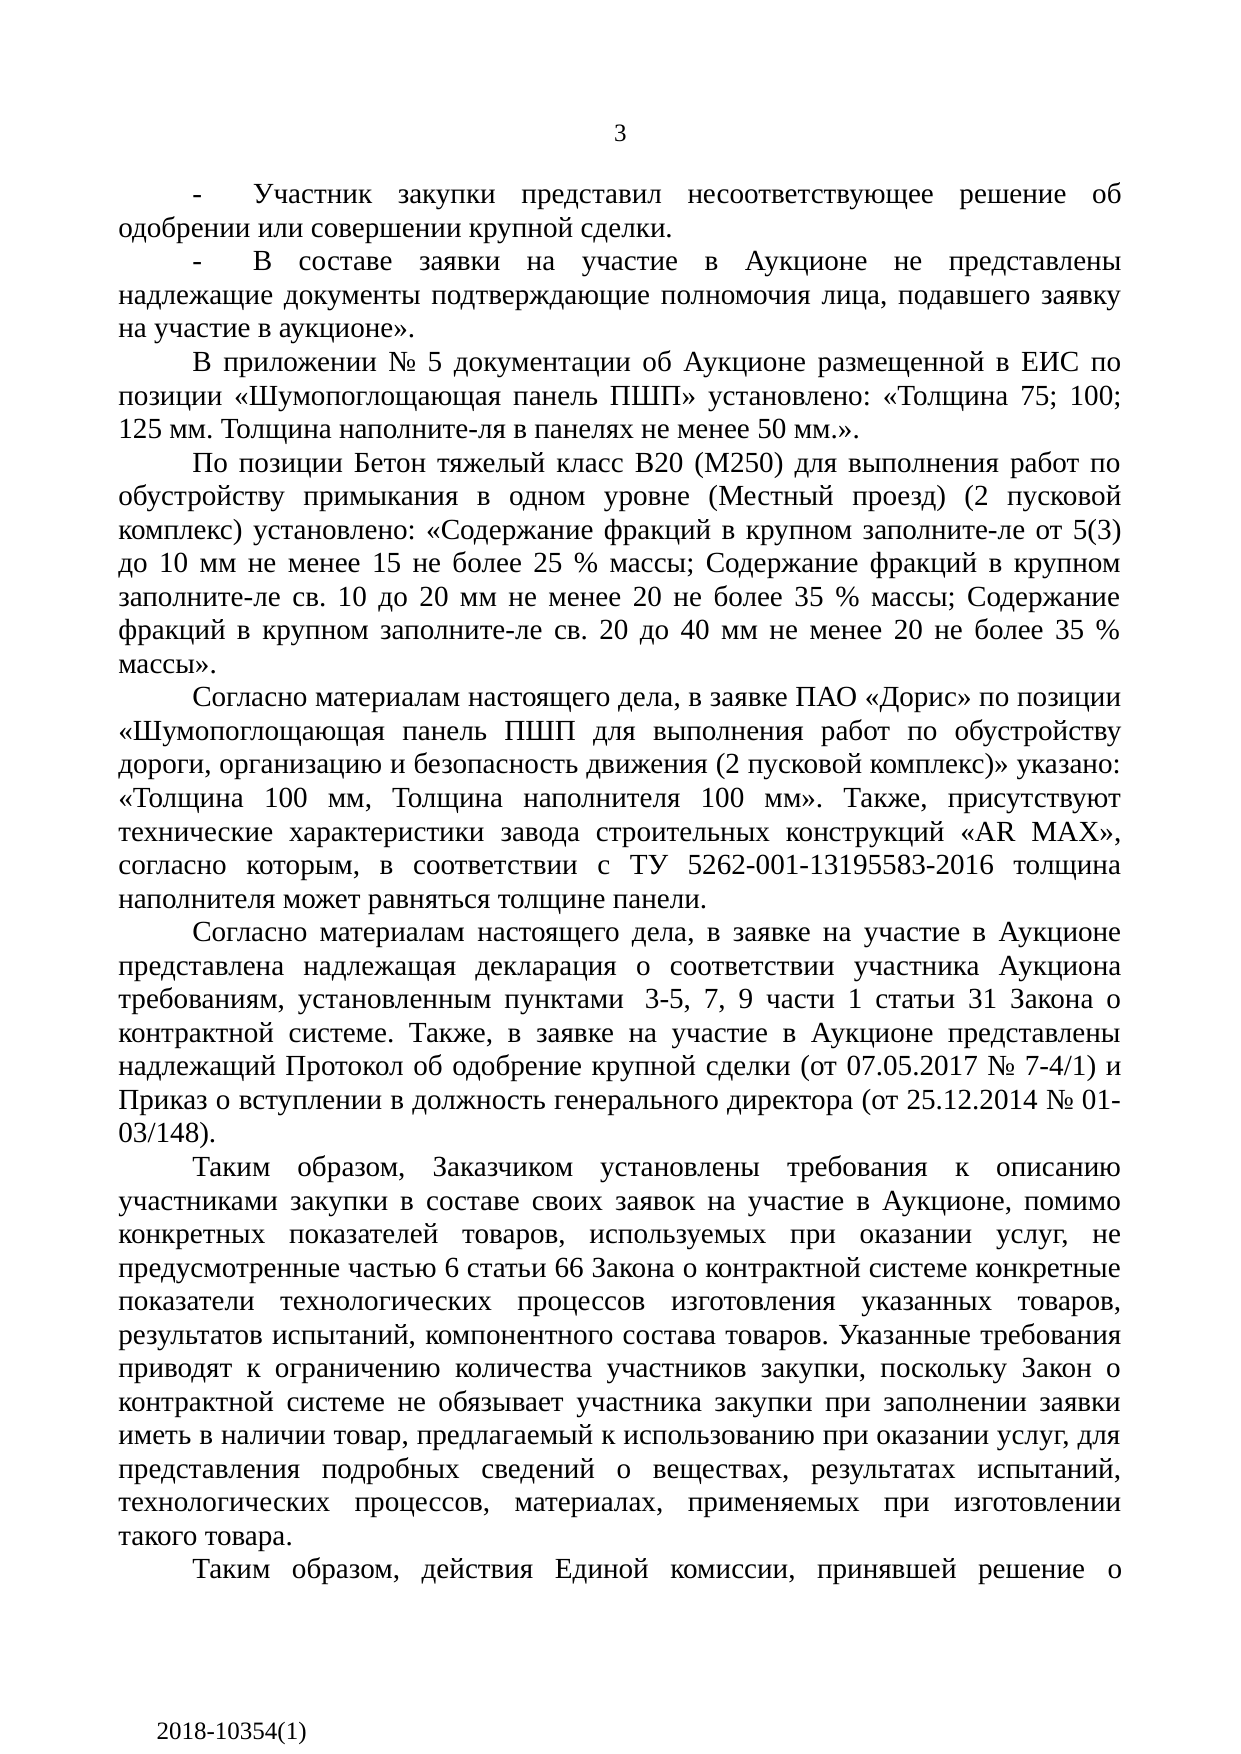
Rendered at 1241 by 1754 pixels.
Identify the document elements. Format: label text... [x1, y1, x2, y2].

text - Участник закупки представил несоответствующее решение об одобрении или совершении крупной сделки. [118, 176, 1122, 243]
text Согласно материалам настоящего дела, в заявке ПАО «Дорис» по позиции «Шумопоглощающая панель ПШП для выполнения работ по обустройству дороги, организацию и безопасность движения (2 пусковой комплекс)» указано: «Толщина 100 мм, Толщина наполнителя 100 мм». Также, присутствуют технические характеристики завода строительных конструкций «AR MAX», согласно которым, в соответствии с ТУ 5262-001-13195583-2016 толщина наполнителя может равняться толщине панели. [118, 679, 1122, 914]
text Согласно материалам настоящего дела, в заявке на участие в Аукционе представлена надлежащая декларация о соответствии участника Аукциона требованиям, установленным пунктами 3-5, 7, 9 части 1 статьи 31 Закона о контрактной системе. Также, в заявке на участие в Аукционе представлены надлежащий Протокол об одобрение крупной сделки (от 07.05.2017 № 7-4/1) и Приказ о вступлении в должность генерального директора (от 25.12.2014 № 01-03/148). [118, 914, 1122, 1149]
text Таким образом, Заказчиком установлены требования к описанию участниками закупки в составе своих заявок на участие в Аукционе, помимо конкретных показателей товаров, используемых при оказании услуг, не предусмотренные частью 6 статьи 66 Закона о контрактной системе конкретные показатели технологических процессов изготовления указанных товаров, результатов испытаний, компонентного состава товаров. Указанные требования приводят к ограничению количества участников закупки, поскольку Закон о контрактной системе не обязывает участника закупки при заполнении заявки иметь в наличии товар, предлагаемый к использованию при оказании услуг, для представления подробных сведений о веществах, результатах испытаний, технологических процессов, материалах, применяемых при изготовлении такого товара. [118, 1149, 1122, 1552]
text - В составе заявки на участие в Аукционе не представлены надлежащие документы подтверждающие полномочия лица, подавшего заявку на участие в аукционе». [118, 243, 1122, 344]
text В приложении № 5 документации об Аукционе размещенной в ЕИС по позиции «Шумопоглощающая панель ПШП» установлено: «Толщина 75; 100; 125 мм. Толщина наполните-ля в панелях не менее 50 мм.». [118, 344, 1122, 445]
text По позиции Бетон тяжелый класс В20 (М250) для выполнения работ по обустройству примыкания в одном уровне (Местный проезд) (2 пусковой комплекс) установлено: «Содержание фракций в крупном заполните-ле от 5(3) до 10 мм не менее 15 не более 25 % массы; Содержание фракций в крупном заполните-ле св. 10 до 20 мм не менее 20 не более 35 % массы; Содержание фракций в крупном заполните-ле св. 20 до 40 мм не менее 20 не более 35 % массы». [118, 445, 1122, 679]
text Таким образом, действия Единой комиссии, принявшей решение о [118, 1552, 1122, 1585]
